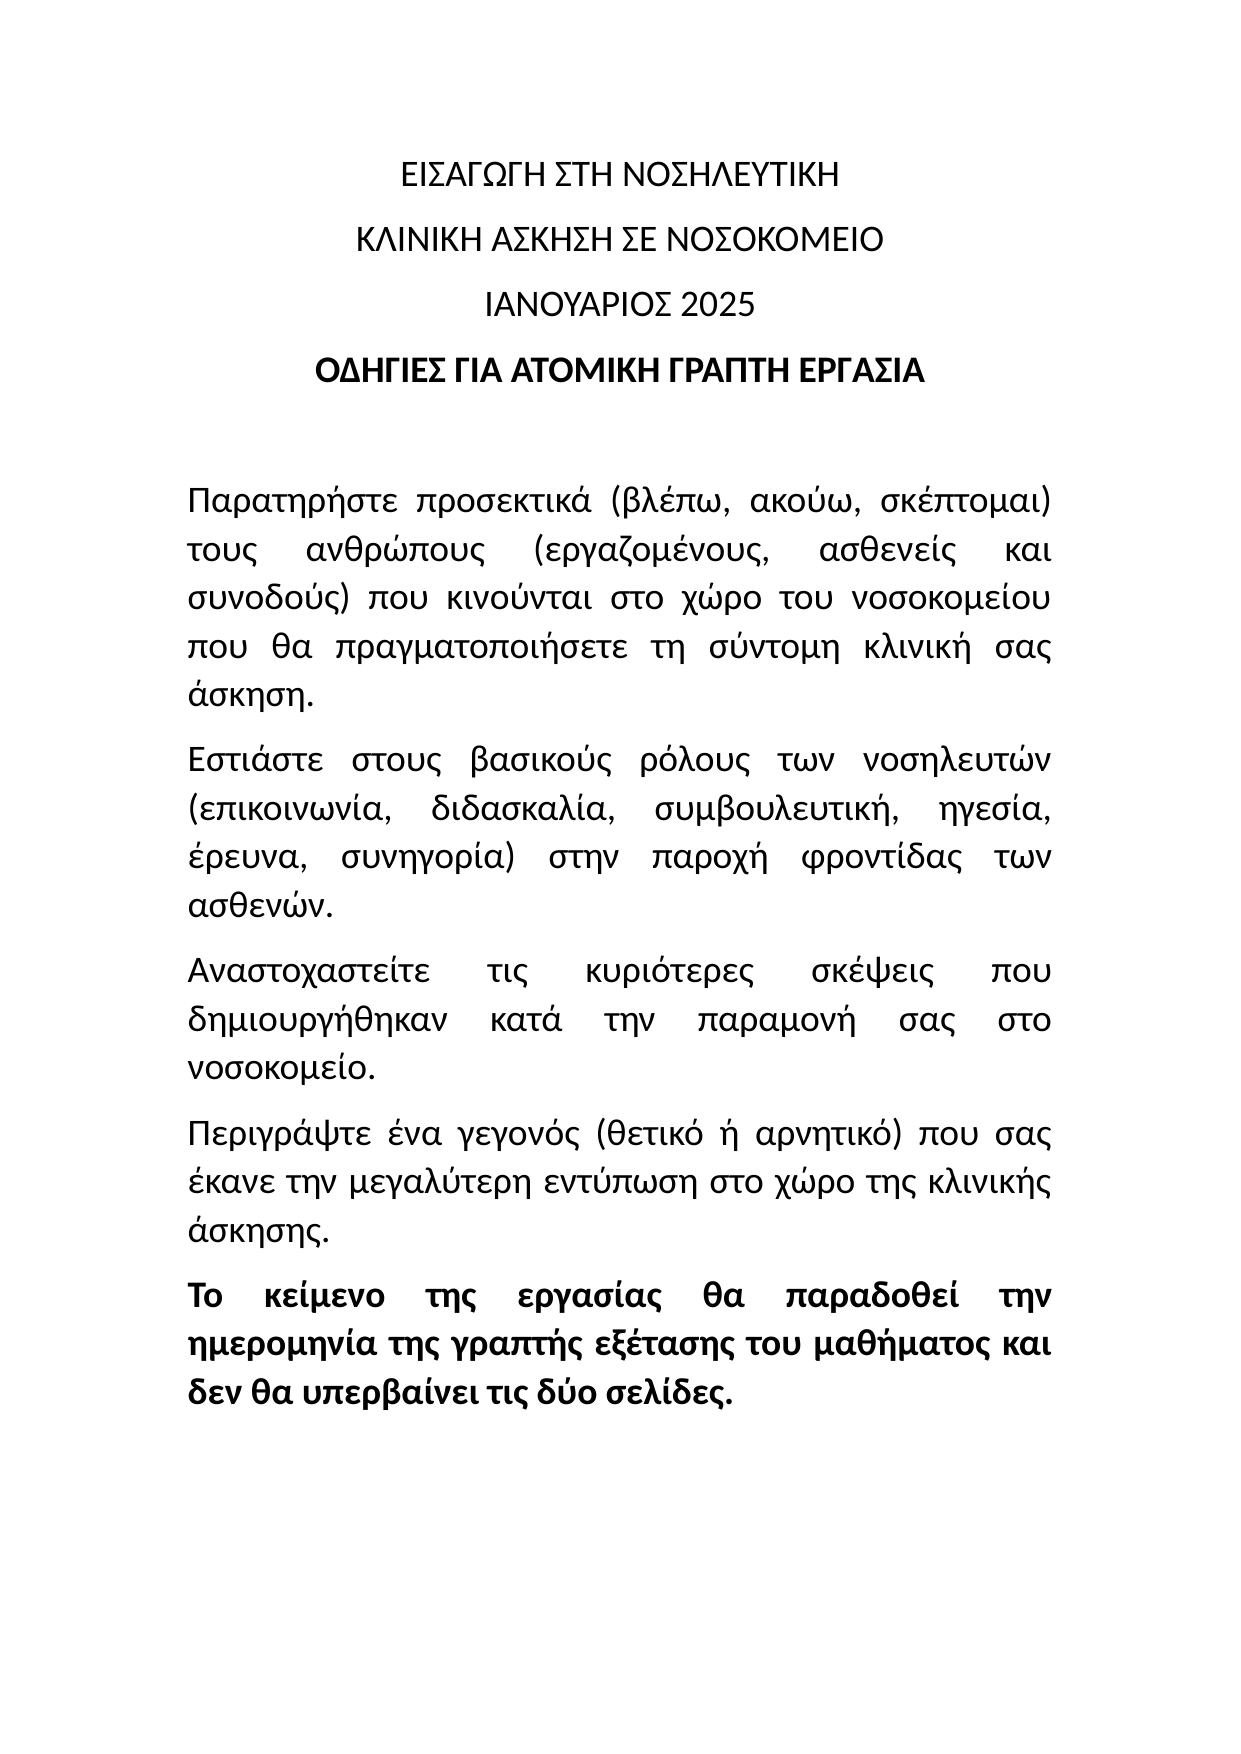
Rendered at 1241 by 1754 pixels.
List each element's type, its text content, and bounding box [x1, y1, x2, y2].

text ΙΑΝΟΥΑΡΙΟΣ 2025 [187, 280, 1053, 326]
text ΟΔΗΓΙΕΣ ΓΙΑ ΑΤΟΜΙΚΗ ΓΡΑΠΤΗ ΕΡΓΑΣΙΑ [187, 346, 1053, 391]
text ΕΙΣΑΓΩΓΗ ΣΤΗ ΝΟΣΗΛΕΥΤΙΚΗ [187, 150, 1053, 196]
text Παρατηρήστε προσεκτικά (βλέπω, ακούω, σκέπτομαι) τους ανθρώπους (εργαζομένους, ασθενείς και συνοδούς) που κινούνται στο χώρο του νοσοκομείου που θα πραγματοποιήσετε τη σύντομη κλινική σας άσκηση. [187, 476, 1053, 716]
text ΚΛΙΝΙΚΗ ΑΣΚΗΣΗ ΣΕ ΝΟΣΟΚΟΜΕΙΟ [187, 215, 1053, 261]
text Αναστοχαστείτε τις κυριότερες σκέψεις που δημιουργήθηκαν κατά την παραμονή σας στο νοσοκομείο. [187, 946, 1053, 1089]
text Εστιάστε στους βασικούς ρόλους των νοσηλευτών (επικοινωνία, διδασκαλία, συμβουλευτική, ηγεσία, έρευνα, συνηγορία) στην παροχή φροντίδας των ασθενών. [187, 735, 1053, 927]
text Το κείμενο της εργασίας θα παραδοθεί την ημερομηνία της γραπτής εξέτασης του μαθήματος και δεν θα υπερβαίνει τις δύο σελίδες. [187, 1271, 1053, 1414]
text Περιγράψτε ένα γεγονός (θετικό ή αρνητικό) που σας έκανε την μεγαλύτερη εντύπωση στο χώρο της κλινικής άσκησης. [187, 1108, 1053, 1251]
